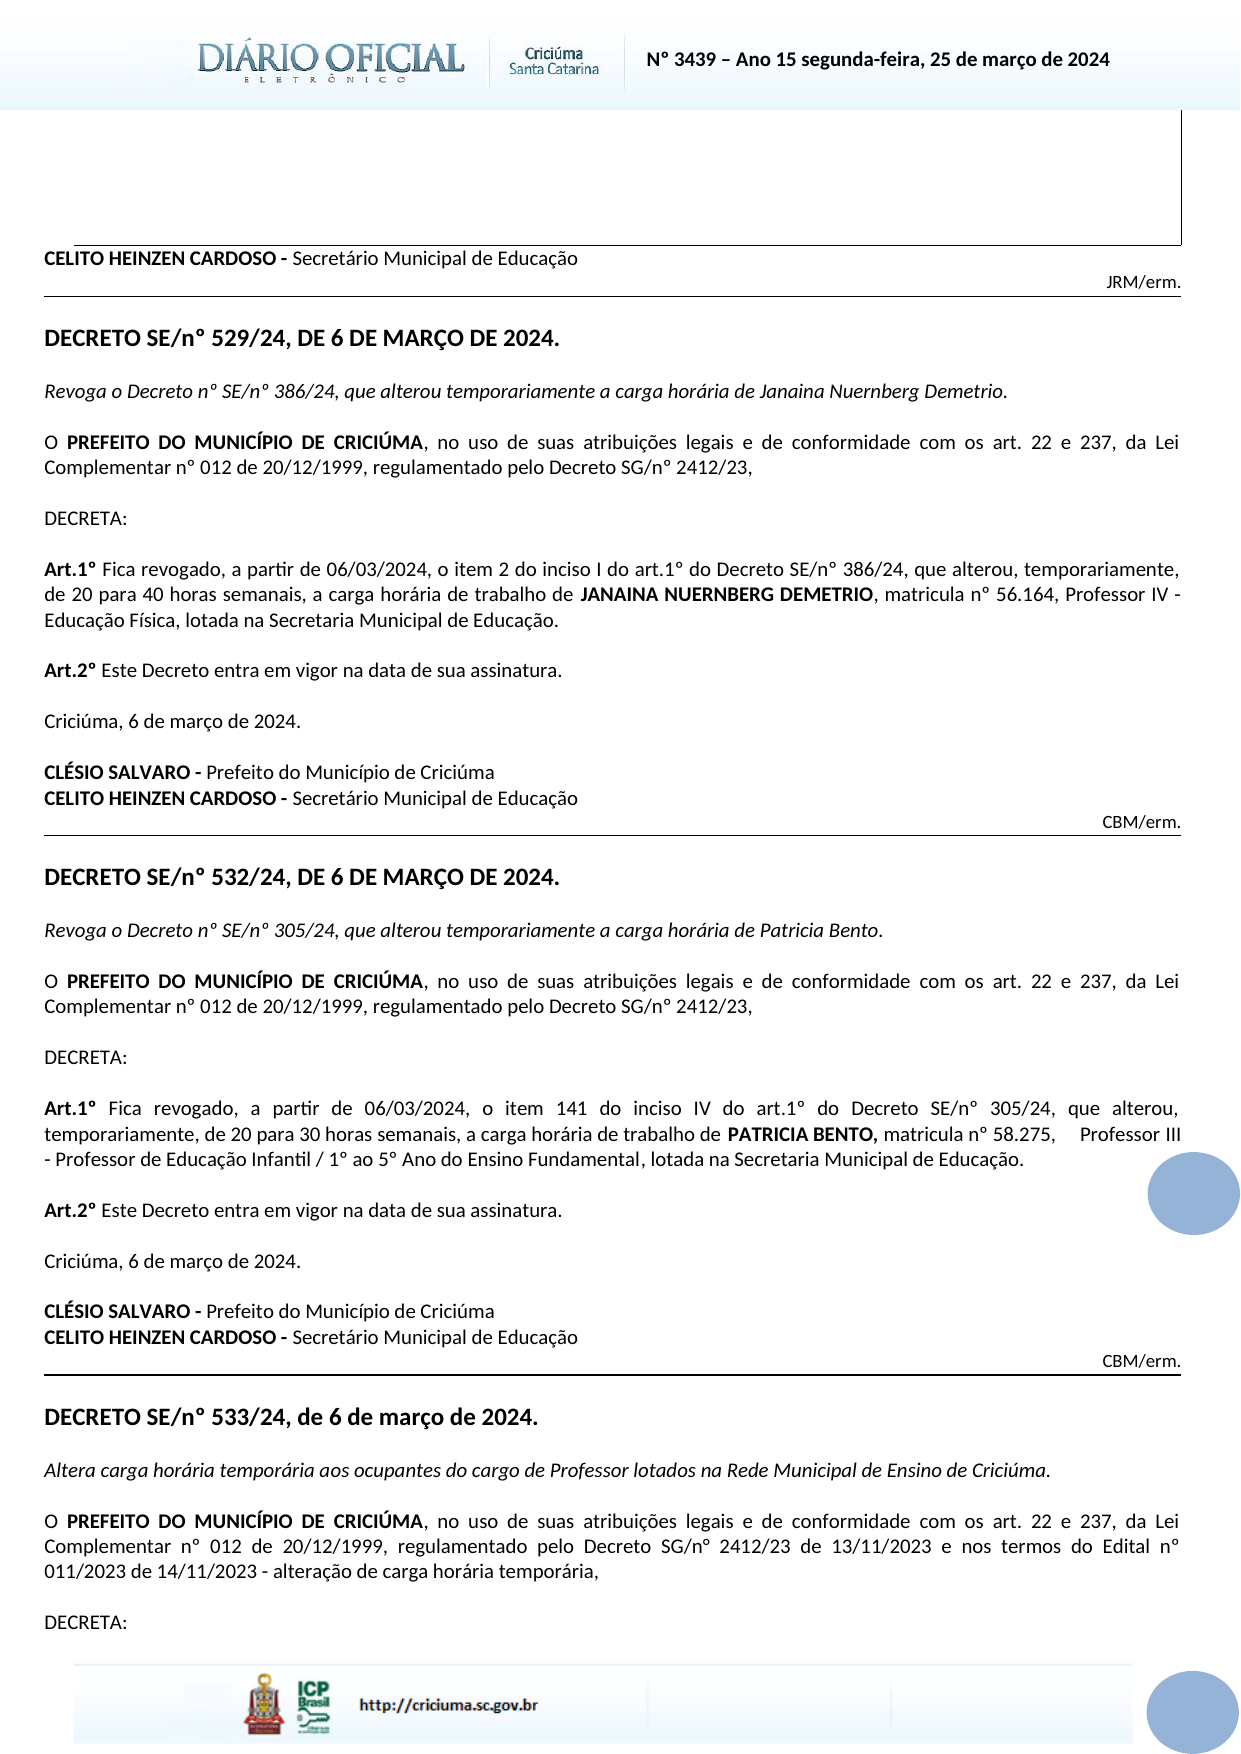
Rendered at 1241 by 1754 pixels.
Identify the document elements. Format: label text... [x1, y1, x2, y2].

text CLÉSIO SALVARO - Prefeito do Município de Criciúma [44, 1299, 1181, 1324]
text Altera carga horária temporária aos ocupantes do cargo de Professor lotados na Rede Municipal de Ensino de Criciúma. [44, 1457, 1181, 1482]
text Revoga o Decreto nº SE/nº 305/24, que alterou temporariamente a carga horária de Patricia Bento. [44, 917, 1181, 943]
text CBM/erm. [44, 1349, 1181, 1374]
text DECRETO SE/nº 533/24, de 6 de março de 2024. [44, 1401, 1181, 1432]
text CELITO HEINZEN CARDOSO - Secretário Municipal de Educação [44, 785, 1181, 810]
text Art.1º Fica revogado, a partir de 06/03/2024, o item 141 do inciso IV do art.1º do Decreto SE/nº 305/24, que alterou, temporariamente, de 20 para 30 horas semanais, a carga horária de trabalho de PATRICIA BENTO, matricula nº 58.275, Professor III - Professor de Educação Infantil / 1º ao 5º Ano do Ensino Fundamental, lotada na Secretaria Municipal de Educação. [44, 1095, 1181, 1172]
text O PREFEITO DO MUNICÍPIO DE CRICIÚMA, no uso de suas atribuições legais e de conformidade com os art. 22 e 237, da Lei Complementar nº 012 de 20/12/1999, regulamentado pelo Decreto SG/nº 2412/23, [44, 968, 1181, 1019]
text Revoga o Decreto nº SE/nº 386/24, que alterou temporariamente a carga horária de Janaina Nuernberg Demetrio. [44, 378, 1181, 403]
text DECRETO SE/nº 532/24, DE 6 DE MARÇO DE 2024. [44, 862, 1181, 892]
text CELITO HEINZEN CARDOSO - Secretário Municipal de Educação [44, 1324, 1181, 1349]
text Criciúma, 6 de março de 2024. [44, 708, 1181, 734]
text Art.1º Fica revogado, a partir de 06/03/2024, o item 2 do inciso I do art.1º do Decreto SE/nº 386/24, que alterou, temporariamente, de 20 para 40 horas semanais, a carga horária de trabalho de JANAINA NUERNBERG DEMETRIO, matricula nº 56.164, Professor IV - Educação Física, lotada na Secretaria Municipal de Educação. [44, 556, 1181, 632]
text CBM/erm. [44, 810, 1181, 835]
text O PREFEITO DO MUNICÍPIO DE CRICIÚMA, no uso de suas atribuições legais e de conformidade com os art. 22 e 237, da Lei Complementar nº 012 de 20/12/1999, regulamentado pelo Decreto SG/n° 2412/23 de 13/11/2023 e nos termos do Edital nº 011/2023 de 14/11/2023 - alteração de carga horária temporária, [44, 1508, 1181, 1584]
text CELITO HEINZEN CARDOSO - Secretário Municipal de Educação [44, 245, 1181, 271]
text CLÉSIO SALVARO - Prefeito do Município de Criciúma [44, 759, 1181, 785]
text JRM/erm. [44, 271, 1181, 296]
text Art.2º Este Decreto entra em vigor na data de sua assinatura. [44, 1197, 1159, 1222]
text DECRETA: [44, 1044, 1181, 1070]
text Art.2º Este Decreto entra em vigor na data de sua assinatura. [44, 658, 1181, 683]
text DECRETO SE/nº 529/24, DE 6 DE MARÇO DE 2024. [44, 322, 1181, 353]
text DECRETA: [44, 1609, 1181, 1635]
text O PREFEITO DO MUNICÍPIO DE CRICIÚMA, no uso de suas atribuições legais e de conformidade com os art. 22 e 237, da Lei Complementar nº 012 de 20/12/1999, regulamentado pelo Decreto SG/nº 2412/23, [44, 429, 1181, 480]
text Criciúma, 6 de março de 2024. [44, 1248, 1181, 1273]
text DECRETA: [44, 505, 1181, 531]
